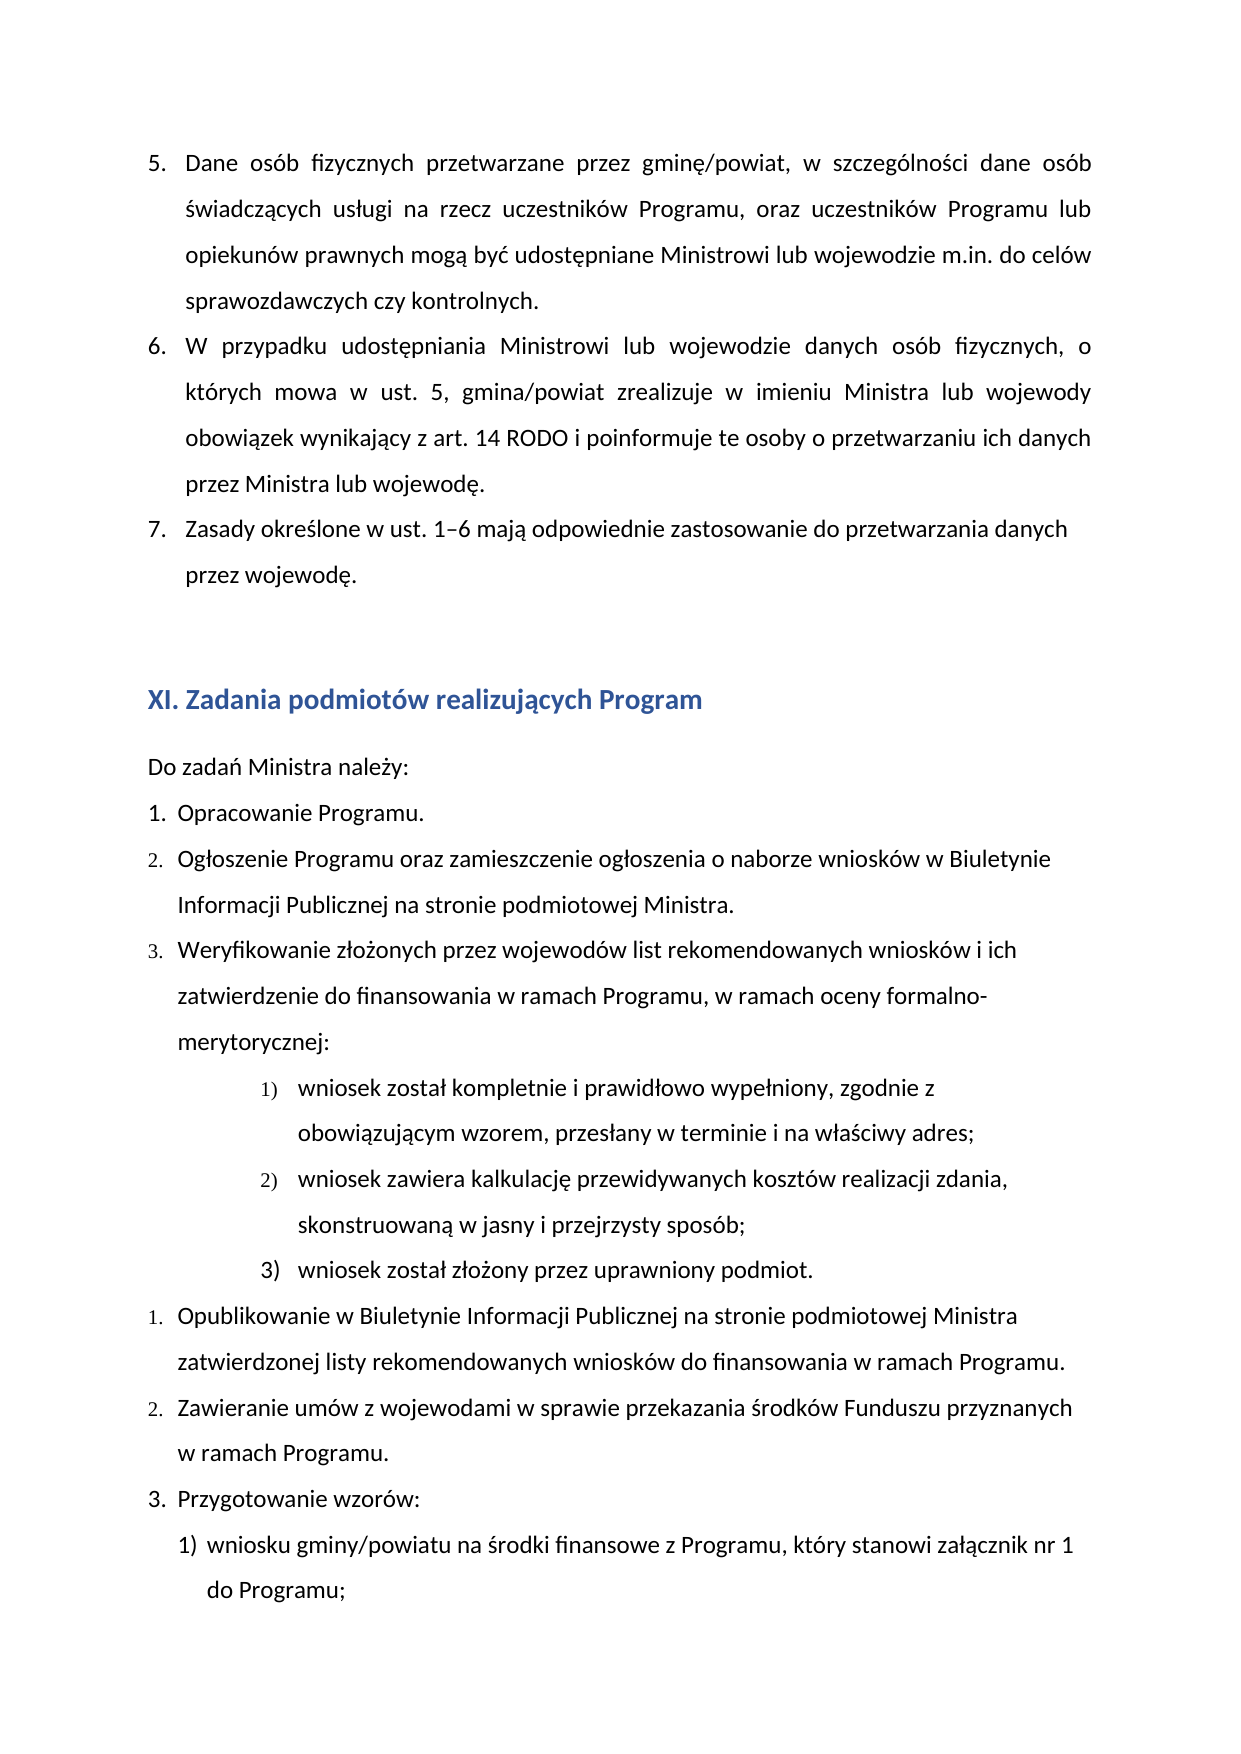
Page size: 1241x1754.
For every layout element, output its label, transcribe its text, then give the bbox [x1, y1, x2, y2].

list Ogłoszenie Programu oraz zamieszczenie ogłoszenia o naborze wniosków w Biuletynie Informacji Publicznej na stronie podmiotowej Ministra. [148, 843, 1093, 919]
list wniosku gminy/powiatu na środki finansowe z Programu, który stanowi załącznik nr 1 do Programu; [177, 1529, 1093, 1605]
list Opublikowanie w Biuletynie Informacji Publicznej na stronie podmiotowej Ministra zatwierdzonej listy rekomendowanych wniosków do finansowania w ramach Programu. [148, 1300, 1093, 1377]
list Dane osób fizycznych przetwarzane przez gminę/powiat, w szczególności dane osób świadczących usługi na rzecz uczestników Programu, oraz uczestników Programu lub opiekunów prawnych mogą być udostępniane Ministrowi lub wojewodzie m.in. do celów sprawozdawczych czy kontrolnych. [148, 148, 1093, 315]
list Opracowanie Programu. [148, 797, 1093, 828]
list Zawieranie umów z wojewodami w sprawie przekazania środków Funduszu przyznanych w ramach Programu. [148, 1392, 1093, 1468]
text Do zadań Ministra należy: [148, 752, 1093, 782]
list Przygotowanie wzorów: [148, 1483, 1093, 1514]
subtitle XI. Zadania podmiotów realizujących Program [148, 681, 1093, 717]
list W przypadku udostępniania Ministrowi lub wojewodzie danych osób fizycznych, o których mowa w ust. 5, gmina/powiat zrealizuje w imieniu Ministra lub wojewody obowiązek wynikający z art. 14 RODO i poinformuje te osoby o przetwarzaniu ich danych przez Ministra lub wojewodę. [148, 331, 1093, 498]
list Zasady określone w ust. 1–6 mają odpowiednie zastosowanie do przetwarzania danych przez wojewodę. [148, 513, 1093, 590]
list wniosek został złożony przez uprawniony podmiot. [260, 1254, 1093, 1285]
list wniosek zawiera kalkulację przewidywanych kosztów realizacji zdania, skonstruowaną w jasny i przejrzysty sposób; [260, 1163, 1093, 1239]
list wniosek został kompletnie i prawidłowo wypełniony, zgodnie z obowiązującym wzorem, przesłany w terminie i na właściwy adres; [260, 1072, 1093, 1148]
list Weryfikowanie złożonych przez wojewodów list rekomendowanych wniosków i ich zatwierdzenie do finansowania w ramach Programu, w ramach oceny formalno-merytorycznej: [148, 934, 1093, 1056]
